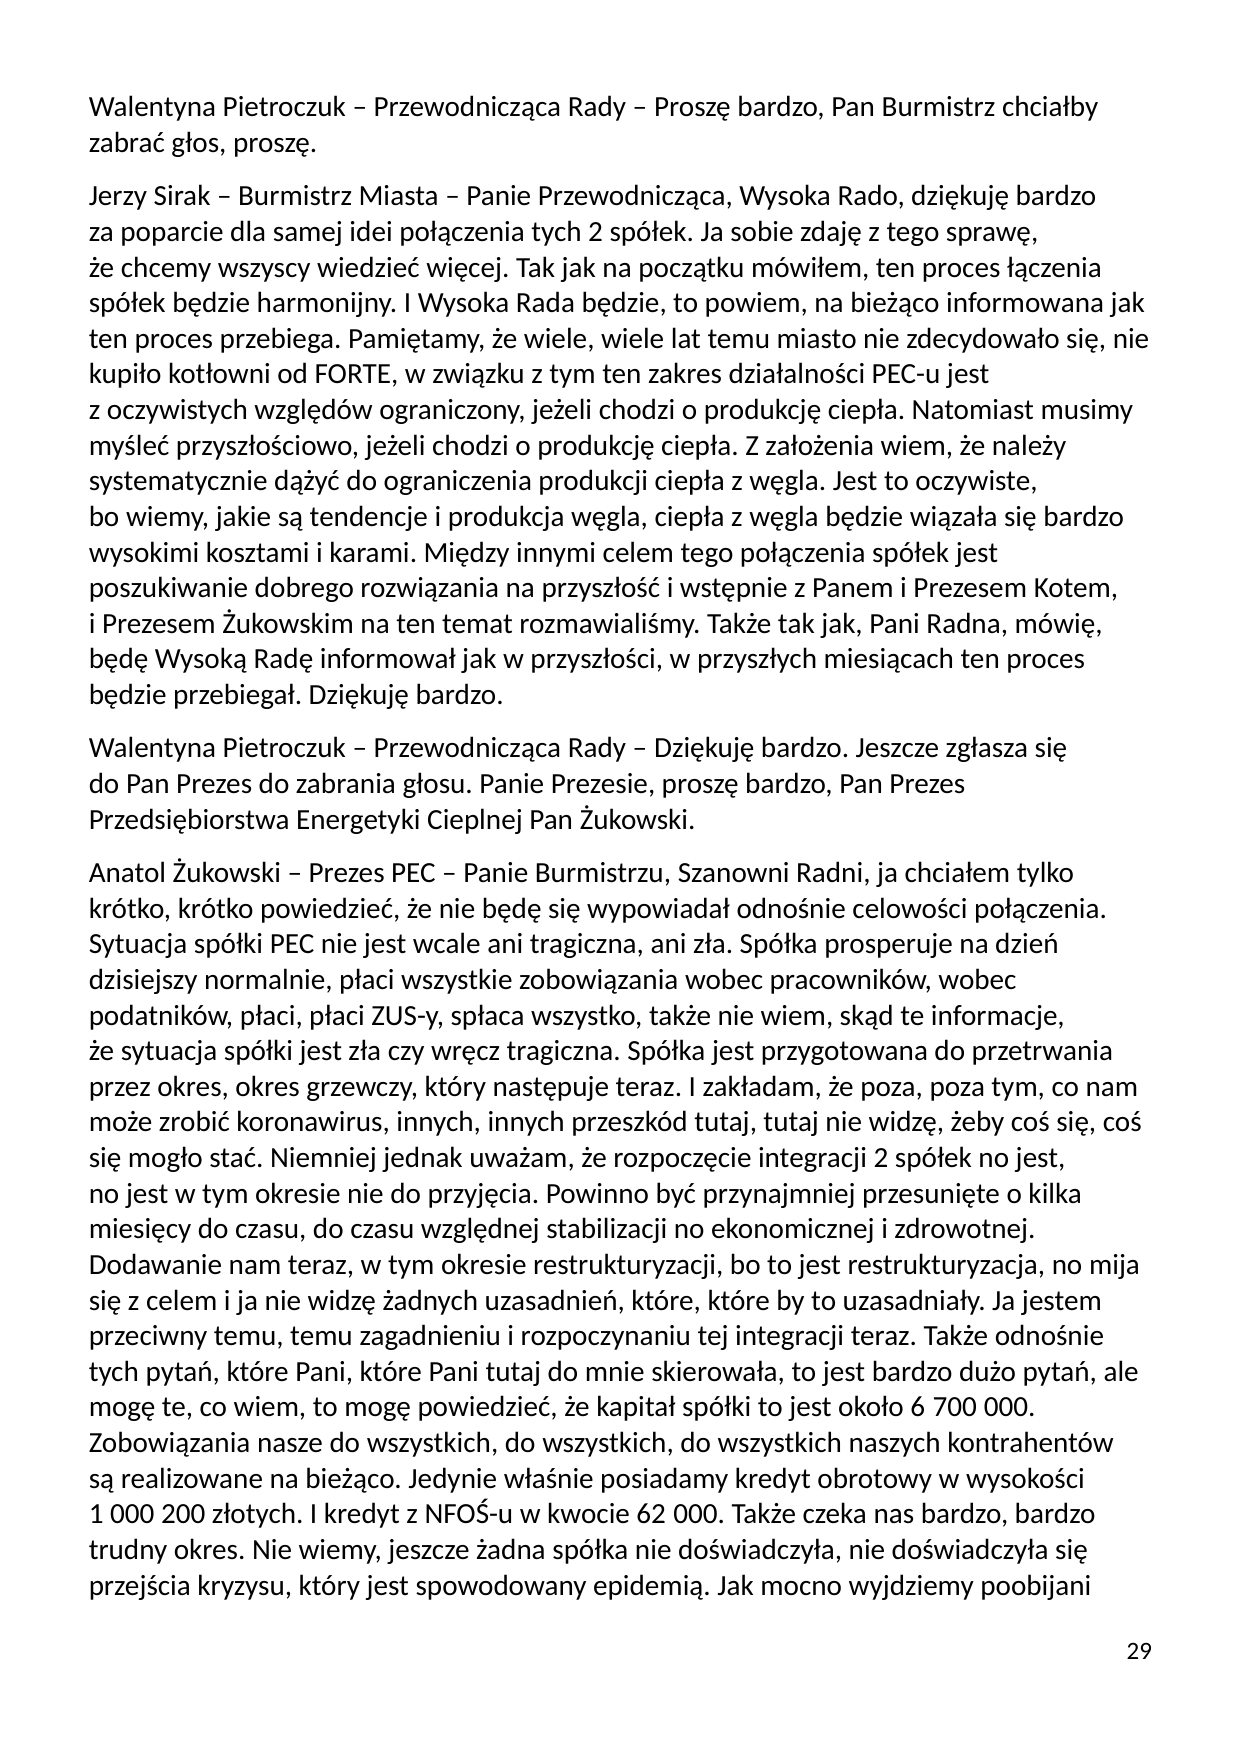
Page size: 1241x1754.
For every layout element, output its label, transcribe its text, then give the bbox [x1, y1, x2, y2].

text Jerzy Sirak – Burmistrz Miasta – Panie Przewodnicząca, Wysoka Rado, dziękuję bardzo za poparcie dla samej idei połączenia tych 2 spółek. Ja sobie zdaję z tego sprawę, że chcemy wszyscy wiedzieć więcej. Tak jak na początku mówiłem, ten proces łączenia spółek będzie harmonijny. I Wysoka Rada będzie, to powiem, na bieżąco informowana jak ten proces przebiega. Pamiętamy, że wiele, wiele lat temu miasto nie zdecydowało się, nie kupiło kotłowni od FORTE, w związku z tym ten zakres działalności PEC-u jest z oczywistych względów ograniczony, jeżeli chodzi o produkcję ciepła. Natomiast musimy myśleć przyszłościowo, jeżeli chodzi o produkcję ciepła. Z założenia wiem, że należy systematycznie dążyć do ograniczenia produkcji ciepła z węgla. Jest to oczywiste, bo wiemy, jakie są tendencje i produkcja węgla, ciepła z węgla będzie wiązała się bardzo wysokimi kosztami i karami. Między innymi celem tego połączenia spółek jest poszukiwanie dobrego rozwiązania na przyszłość i wstępnie z Panem i Prezesem Kotem, i Prezesem Żukowskim na ten temat rozmawialiśmy. Także tak jak, Pani Radna, mówię, będę Wysoką Radę informował jak w przyszłości, w przyszłych miesiącach ten proces będzie przebiegał. Dziękuję bardzo. [88, 177, 1152, 712]
text Walentyna Pietroczuk – Przewodnicząca Rady – Dziękuję bardzo. Jeszcze zgłasza się do Pan Prezes do zabrania głosu. Panie Prezesie, proszę bardzo, Pan Prezes Przedsiębiorstwa Energetyki Cieplnej Pan Żukowski. [88, 729, 1152, 836]
text Anatol Żukowski – Prezes PEC – Panie Burmistrzu, Szanowni Radni, ja chciałem tylko krótko, krótko powiedzieć, że nie będę się wypowiadał odnośnie celowości połączenia. Sytuacja spółki PEC nie jest wcale ani tragiczna, ani zła. Spółka prosperuje na dzień dzisiejszy normalnie, płaci wszystkie zobowiązania wobec pracowników, wobec podatników, płaci, płaci ZUS-y, spłaca wszystko, także nie wiem, skąd te informacje, że sytuacja spółki jest zła czy wręcz tragiczna. Spółka jest przygotowana do przetrwania przez okres, okres grzewczy, który następuje teraz. I zakładam, że poza, poza tym, co nam może zrobić koronawirus, innych, innych przeszkód tutaj, tutaj nie widzę, żeby coś się, coś się mogło stać. Niemniej jednak uważam, że rozpoczęcie integracji 2 spółek no jest, no jest w tym okresie nie do przyjęcia. Powinno być przynajmniej przesunięte o kilka miesięcy do czasu, do czasu względnej stabilizacji no ekonomicznej i zdrowotnej. Dodawanie nam teraz, w tym okresie restrukturyzacji, bo to jest restrukturyzacja, no mija się z celem i ja nie widzę żadnych uzasadnień, które, które by to uzasadniały. Ja jestem przeciwny temu, temu zagadnieniu i rozpoczynaniu tej integracji teraz. Także odnośnie tych pytań, które Pani, które Pani tutaj do mnie skierowała, to jest bardzo dużo pytań, ale mogę te, co wiem, to mogę powiedzieć, że kapitał spółki to jest około 6 700 000. Zobowiązania nasze do wszystkich, do wszystkich, do wszystkich naszych kontrahentów są realizowane na bieżąco. Jedynie właśnie posiadamy kredyt obrotowy w wysokości 1 000 200 złotych. I kredyt z NFOŚ-u w kwocie 62 000. Także czeka nas bardzo, bardzo trudny okres. Nie wiemy, jeszcze żadna spółka nie doświadczyła, nie doświadczyła się przejścia kryzysu, który jest spowodowany epidemią. Jak mocno wyjdziemy poobijani [88, 854, 1152, 1602]
text Walentyna Pietroczuk – Przewodnicząca Rady – Proszę bardzo, Pan Burmistrz chciałby zabrać głos, proszę. [88, 88, 1152, 160]
